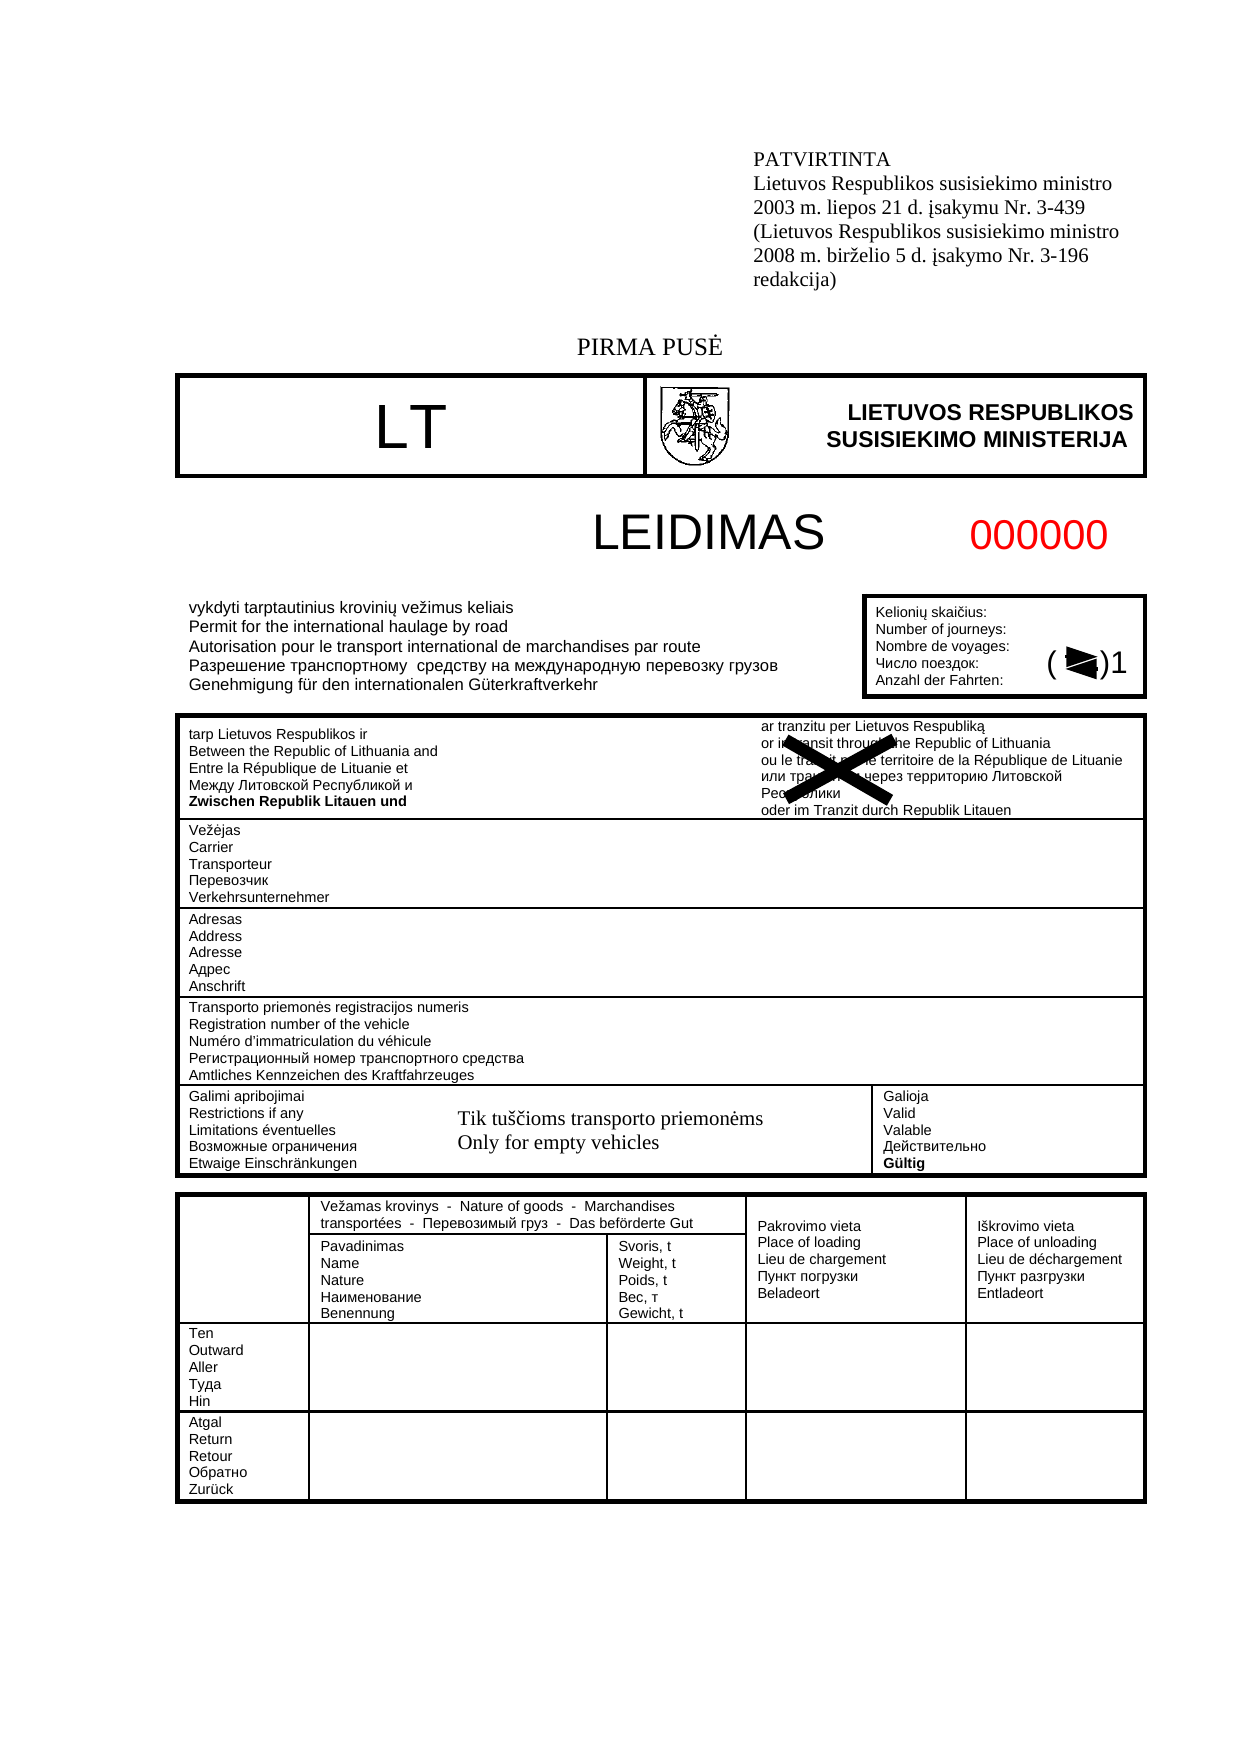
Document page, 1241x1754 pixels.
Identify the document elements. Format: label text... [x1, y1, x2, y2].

text (Lietuvos Respublikos susisiekimo ministro [753, 219, 1122, 243]
text Lietuvos Respublikos susisiekimo ministro [753, 171, 1122, 195]
table_cell Galimi apribojimai Restrictions if any Limitations éventuelles Возможные ограничения Etwaige Einschränkungen [180, 1086, 446, 1173]
table_cell Ten Outward Aller Туда Hin [180, 1324, 308, 1410]
table_cell Svoris, t Weight, t Poids, t Вес, т Gewicht, t [608, 1235, 745, 1322]
table_header Lietuvos Respublikos Susisiekimo ministerija [754, 378, 1143, 474]
table_header Iškrovimo vieta Place of unloading Lieu de déchargement Пункт разгрузки Entladeort [967, 1197, 1143, 1322]
table_header Pakrovimo vieta Place of loading Lieu de chargement Пункт погрузки Beladeort [747, 1197, 965, 1322]
table_header ar tranzitu per Lietuvos Respubliką or in transit through the Republic of Lithuania ou le transit par le territoire de la République de Lituanie или транзитом через территорию Литовской Республики oder im Tranzit durch Republik Litauen [750, 718, 1143, 818]
table_cell [967, 1324, 1143, 1410]
table_cell Tik tuščioms transporto priemonėms Only for empty vehicles [446, 1086, 871, 1173]
table_cell Galioja Valid Valable Действительно Gültig [873, 1086, 1143, 1173]
table_header ( )1 [1029, 598, 1143, 694]
table_cell [608, 1324, 745, 1410]
table_cell [747, 1324, 965, 1410]
table_header Kelionių skaičius: Number of journeys: Nombre de voyages: Число поездок: Anzahl der Fahrten: [867, 598, 1029, 694]
table_cell Adresas Address Adresse Адрес Anschrift [180, 909, 1143, 996]
text LEIDIMAS 000000 [177, 502, 1122, 560]
table_cell [310, 1413, 606, 1499]
text PIRMA PUSĖ [177, 332, 1122, 361]
table_cell [608, 1413, 745, 1499]
table_header [647, 378, 754, 474]
table_cell [310, 1324, 606, 1410]
text PATVIRTINTA [753, 147, 1122, 171]
table_header tarp Lietuvos Respublikos ir Between the Republic of Lithuania and Entre la République de Lituanie et Между Литовской Республикой и Zwischen Republik Litauen und [180, 718, 749, 818]
table_header Vežamas krovinys - Nature of goods - Marchandises transportées - Перевозимый груз - Das beförderte Gut [310, 1197, 745, 1233]
table_header [180, 1197, 308, 1322]
table_cell Transporto priemonės registracijos numeris Registration number of the vehicle Numéro d’immatriculation du véhicule Регистрационный номер транспортного средства Amtliches Kennzeichen des Kraftfahrzeuges [180, 998, 1143, 1084]
table_cell [747, 1413, 965, 1499]
table_header vykdyti tarptautinius krovinių vežimus keliais Permit for the international haulage by road Autorisation pour le transport international de marchandises par route Разрешение транспортному средству на международную перевозку грузов Genehmigung für den internationalen Güterkraftverkehr [177, 594, 862, 694]
table_cell Atgal Return Retour Обратно Zurück [180, 1413, 308, 1499]
table_cell Pavadinimas Name Nature Наименование Benennung [310, 1235, 606, 1322]
table_cell [967, 1413, 1143, 1499]
table_cell Vežėjas Carrier Transporteur Перевозчик Verkehrsunternehmer [180, 820, 1143, 907]
table_header LT [180, 378, 643, 474]
text 2003 m. liepos 21 d. įsakymu Nr. 3-439 [753, 195, 1122, 219]
text 2008 m. birželio 5 d. įsakymo Nr. 3-196 redakcija) [753, 243, 1122, 291]
